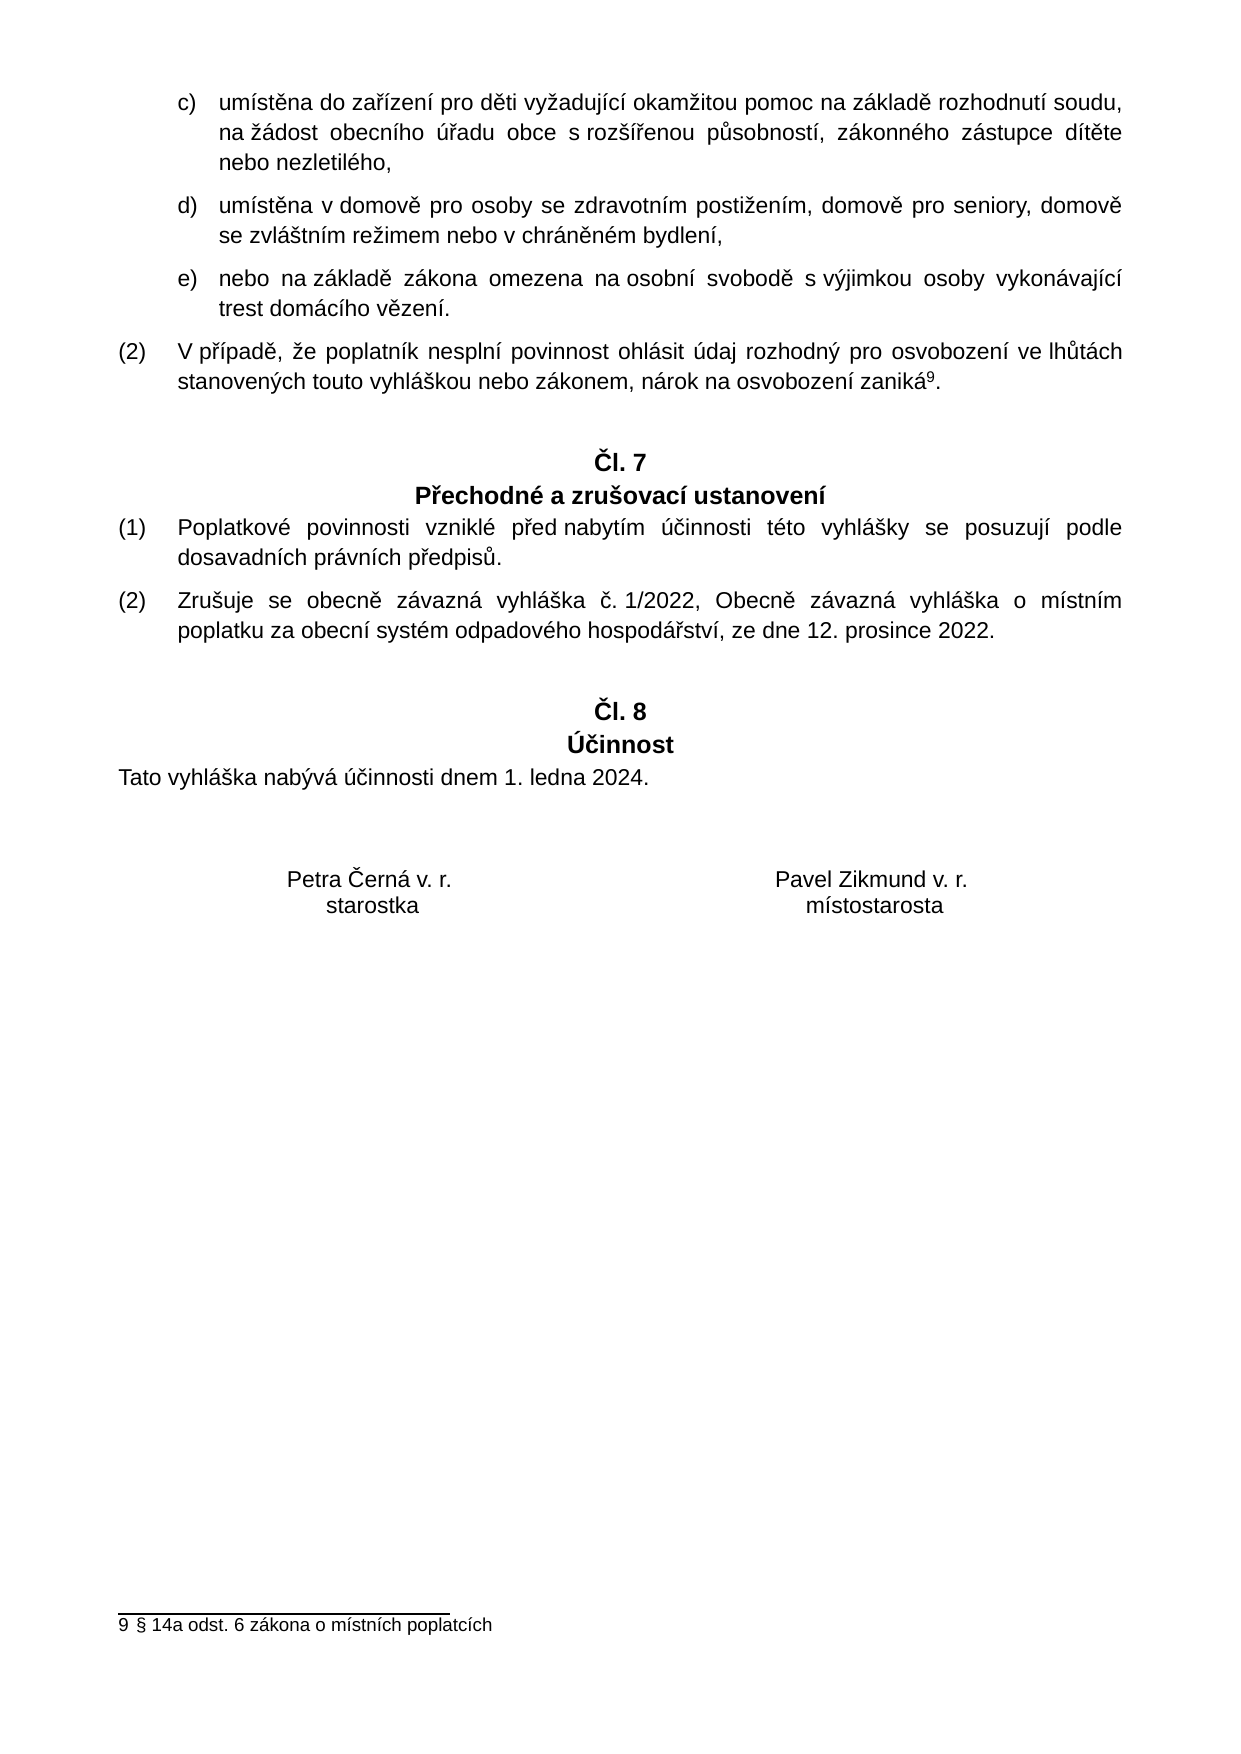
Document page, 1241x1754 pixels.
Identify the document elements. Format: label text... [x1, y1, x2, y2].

text Tato vyhláška nabývá účinnosti dnem 1. ledna 2024. [118, 763, 1122, 790]
table_header Pavel Zikmund v. r. místostarosta [620, 806, 1122, 924]
subtitle Čl. 7 Přechodné a zrušovací ustanovení [118, 448, 1122, 510]
list nebo na základě zákona omezena na osobní svobodě s výjimkou osoby vykonávající trest domácího vězení. [177, 265, 1122, 321]
list V případě, že poplatník nesplní povinnost ohlásit údaj rozhodný pro osvobození ve lhůtách stanovených touto vyhláškou nebo zákonem, nárok na osvobození zaniká. [118, 338, 1122, 394]
table_cell [118, 924, 620, 1042]
subtitle Čl. 8 Účinnost [118, 697, 1122, 759]
list umístěna do zařízení pro děti vyžadující okamžitou pomoc na základě rozhodnutí soudu, na žádost obecního úřadu obce s rozšířenou působností, zákonného zástupce dítěte nebo nezletilého, [177, 89, 1122, 175]
table_header Petra Černá v. r. starostka [118, 806, 620, 924]
list umístěna v domově pro osoby se zdravotním postižením, domově pro seniory, domově se zvláštním režimem nebo v chráněném bydlení, [177, 192, 1122, 248]
list Poplatkové povinnosti vzniklé před nabytím účinnosti této vyhlášky se posuzují podle dosavadních právních předpisů. [118, 514, 1122, 571]
list § 14a odst. 6 zákona o místních poplatcích [118, 1614, 1122, 1635]
list Zrušuje se obecně závazná vyhláška č. 1/2022, Obecně závazná vyhláška o místním poplatku za obecní systém odpadového hospodářství, ze dne 12. prosince 2022. [118, 587, 1122, 643]
table_cell [620, 924, 1122, 1042]
